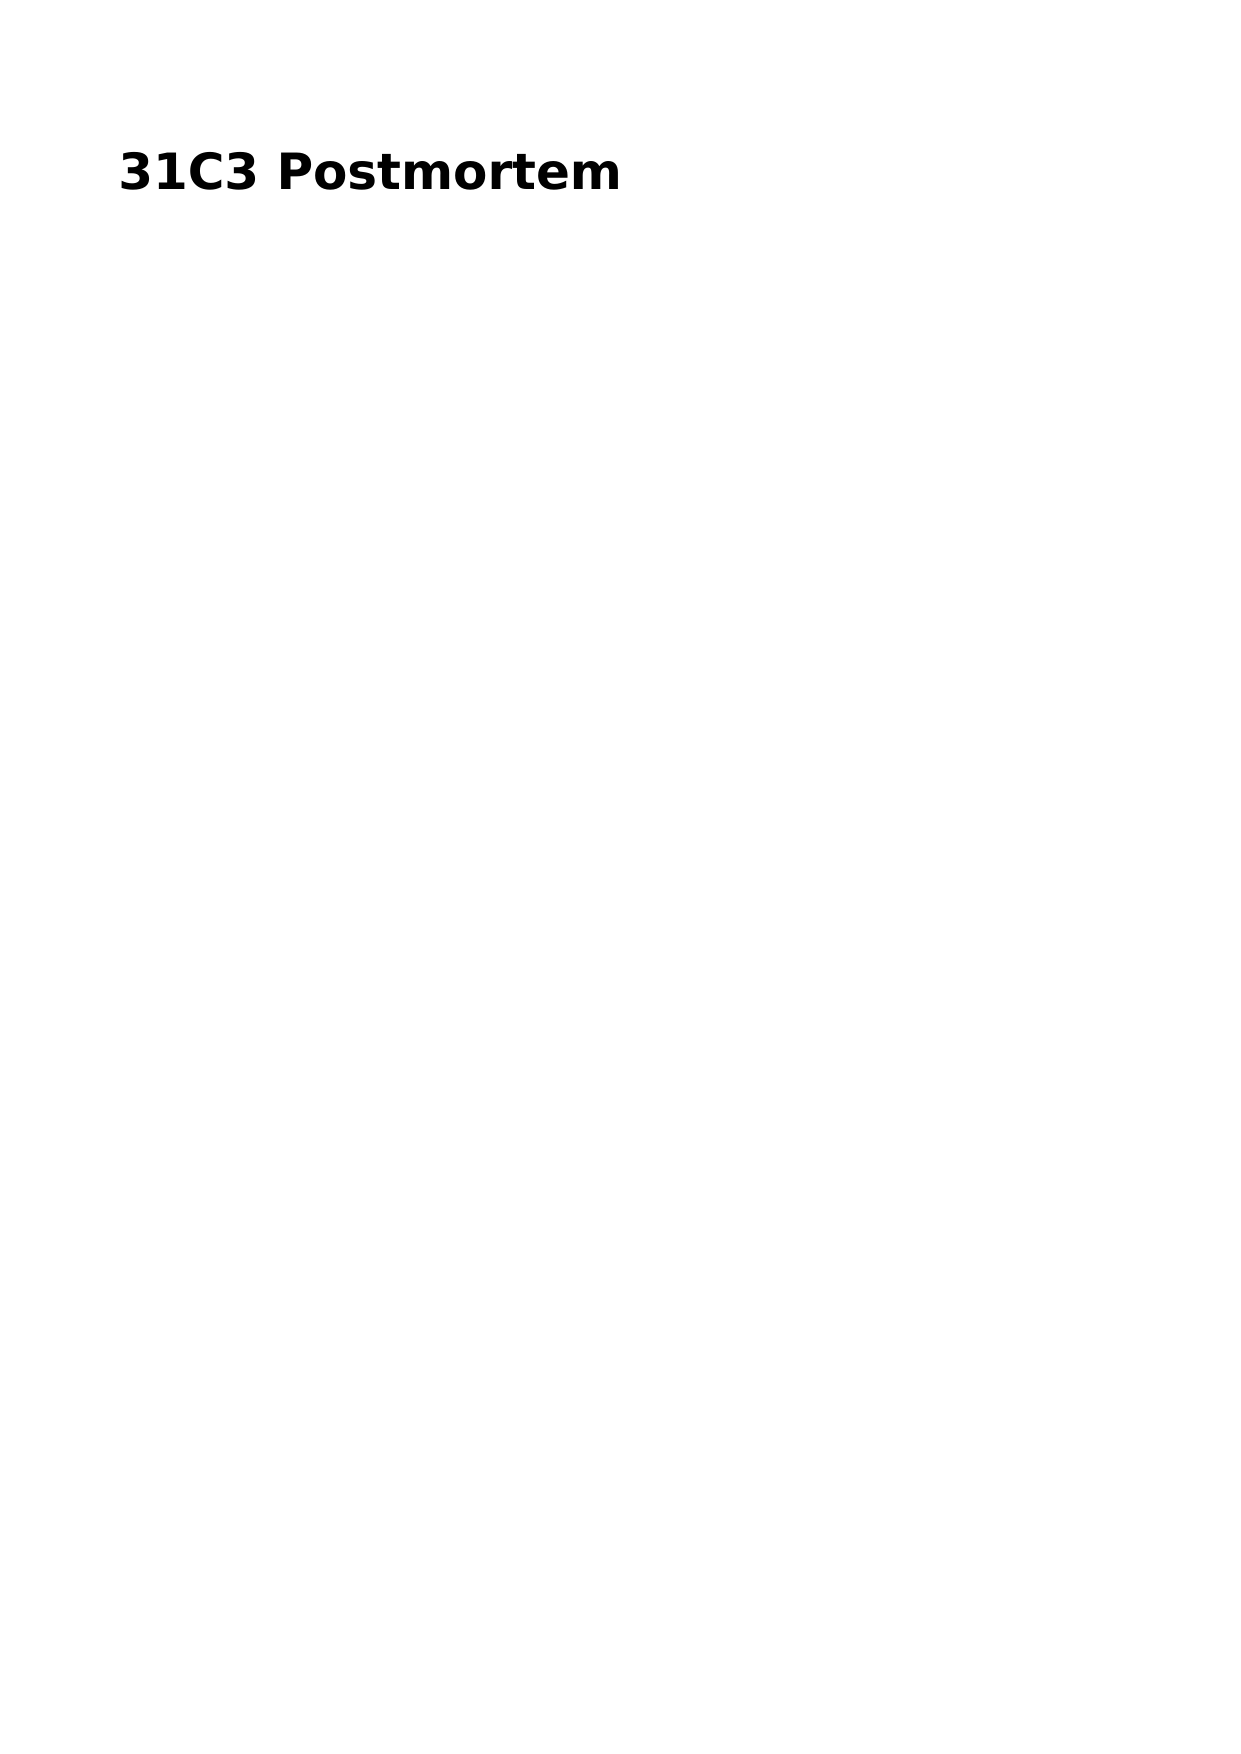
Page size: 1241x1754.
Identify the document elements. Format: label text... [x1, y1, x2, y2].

subtitle 31C3 Postmortem [118, 143, 1122, 201]
